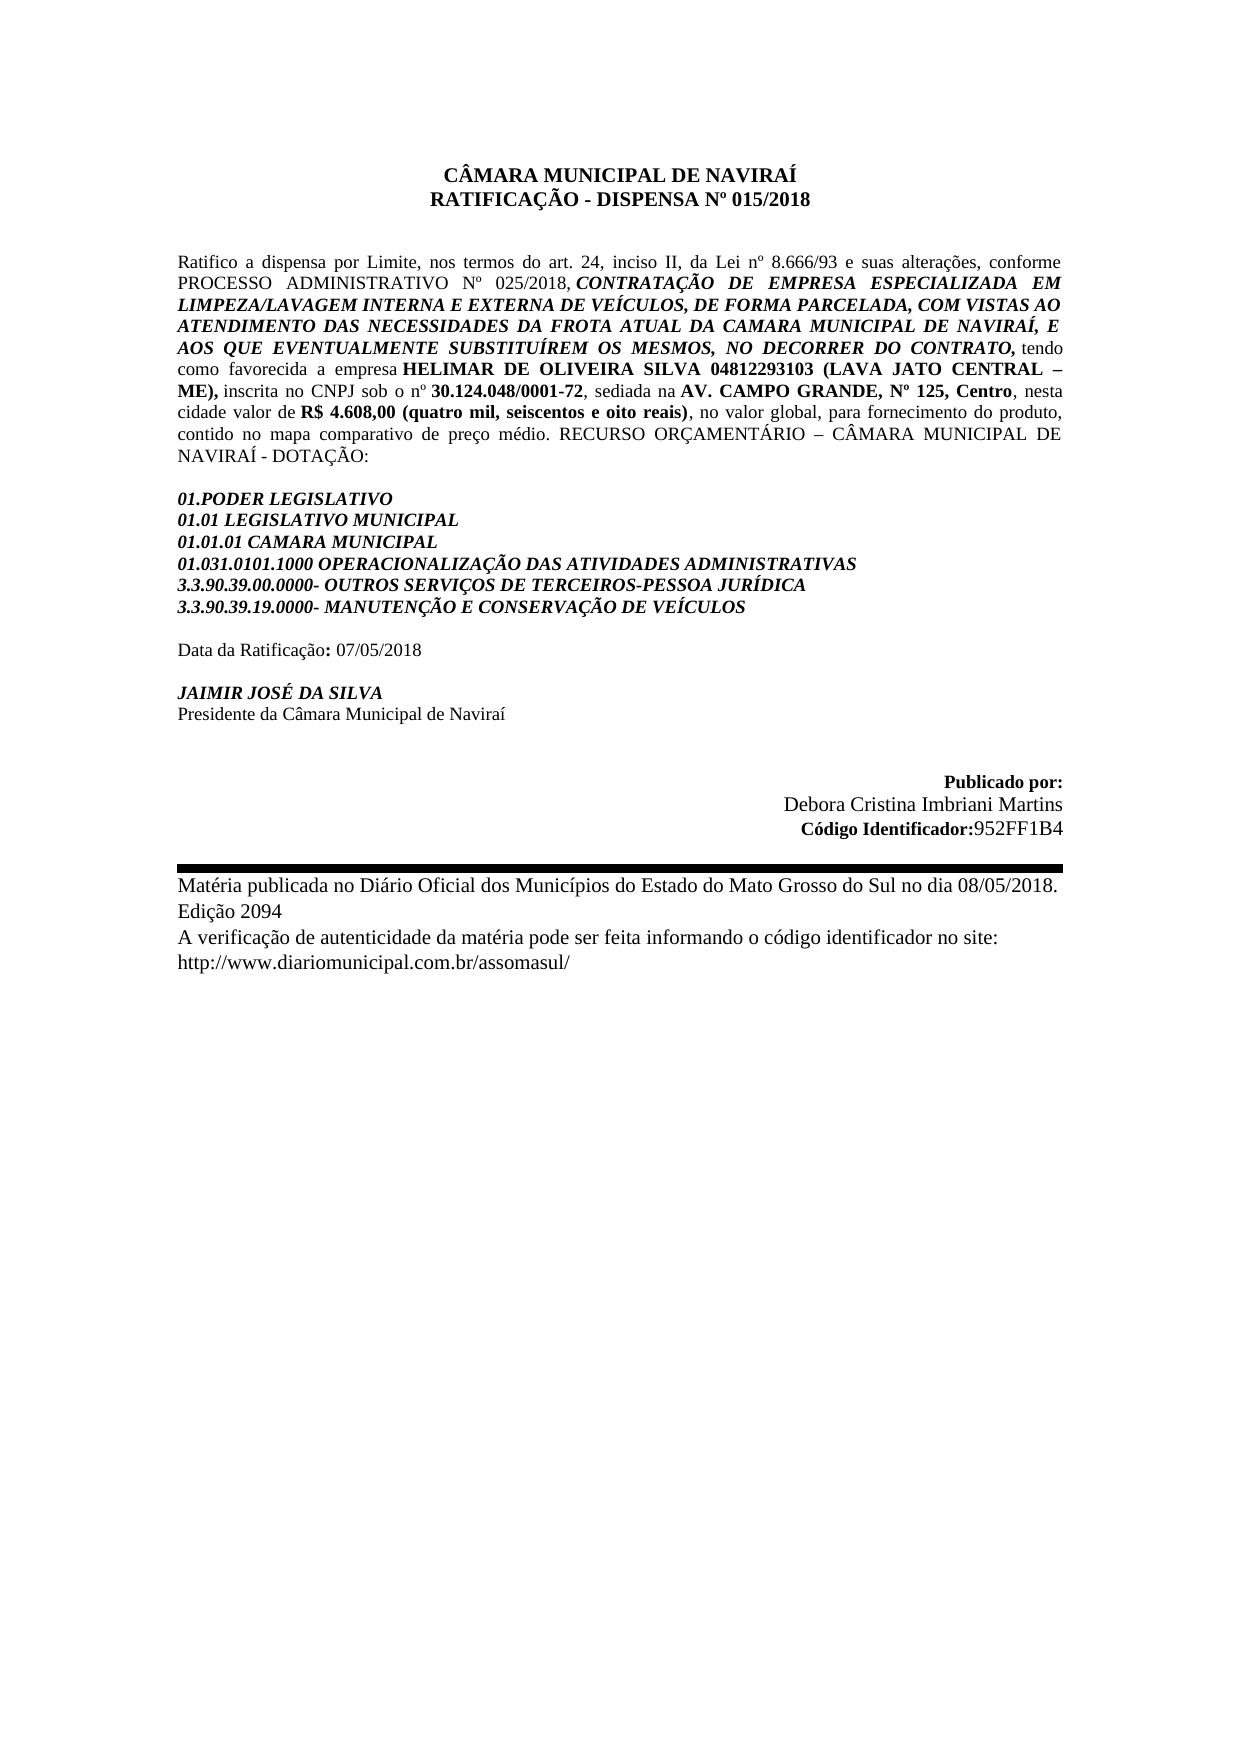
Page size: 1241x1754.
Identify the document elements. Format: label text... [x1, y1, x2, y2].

text 01.PODER LEGISLATIVO [177, 488, 1063, 509]
text Data da Ratificação: 07/05/2018 [177, 639, 1063, 660]
text 3.3.90.39.00.0000- OUTROS SERVIÇOS DE TERCEIROS-PESSOA JURÍDICA [177, 574, 1063, 596]
text Publicado por: Debora Cristina Imbriani Martins Código Identificador:952FF1B4 [177, 746, 1063, 840]
text 3.3.90.39.19.0000- MANUTENÇÃO E CONSERVAÇÃO DE VEÍCULOS [177, 596, 1063, 617]
text Presidente da Câmara Municipal de Naviraí [177, 703, 1063, 725]
text Matéria publicada no Diário Oficial dos Municípios do Estado do Mato Grosso do Sul no dia 08/05/2018. Edição 2094 A verificação de autenticidade da matéria pode ser feita informando o código identificador no site: http://www.diariomunicipal.com.br/assomasul/ [177, 873, 1063, 974]
text Ratifico a dispensa por Limite, nos termos do art. 24, inciso II, da Lei nº 8.666/93 e suas alterações, conforme PROCESSO ADMINISTRATIVO Nº 025/2018, CONTRATAÇÃO DE EMPRESA ESPECIALIZADA EM LIMPEZA/LAVAGEM INTERNA E EXTERNA DE VEÍCULOS, DE FORMA PARCELADA, COM VISTAS AO ATENDIMENTO DAS NECESSIDADES DA FROTA ATUAL DA CAMARA MUNICIPAL DE NAVIRAÍ, E AOS QUE EVENTUALMENTE SUBSTITUÍREM OS MESMOS, NO DECORRER DO CONTRATO, tendo como favorecida a empresa HELIMAR DE OLIVEIRA SILVA 04812293103 (LAVA JATO CENTRAL – ME), inscrita no CNPJ sob o nº 30.124.048/0001-72, sediada na AV. CAMPO GRANDE, Nº 125, Centro, nesta cidade valor de R$ 4.608,00 (quatro mil, seiscentos e oito reais), no valor global, para fornecimento do produto, contido no mapa comparativo de preço médio. RECURSO ORÇAMENTÁRIO – CÂMARA MUNICIPAL DE NAVIRAÍ - DOTAÇÃO: [177, 251, 1063, 466]
text 01.031.0101.1000 OPERACIONALIZAÇÃO DAS ATIVIDADES ADMINISTRATIVAS [177, 552, 1063, 574]
text 01.01.01 CAMARA MUNICIPAL [177, 531, 1063, 552]
text 01.01 LEGISLATIVO MUNICIPAL [177, 509, 1063, 531]
text JAIMIR JOSÉ DA SILVA [177, 682, 1063, 703]
text CÂMARA MUNICIPAL DE NAVIRAÍ RATIFICAÇÃO - DISPENSA Nº 015/2018 [177, 163, 1063, 211]
